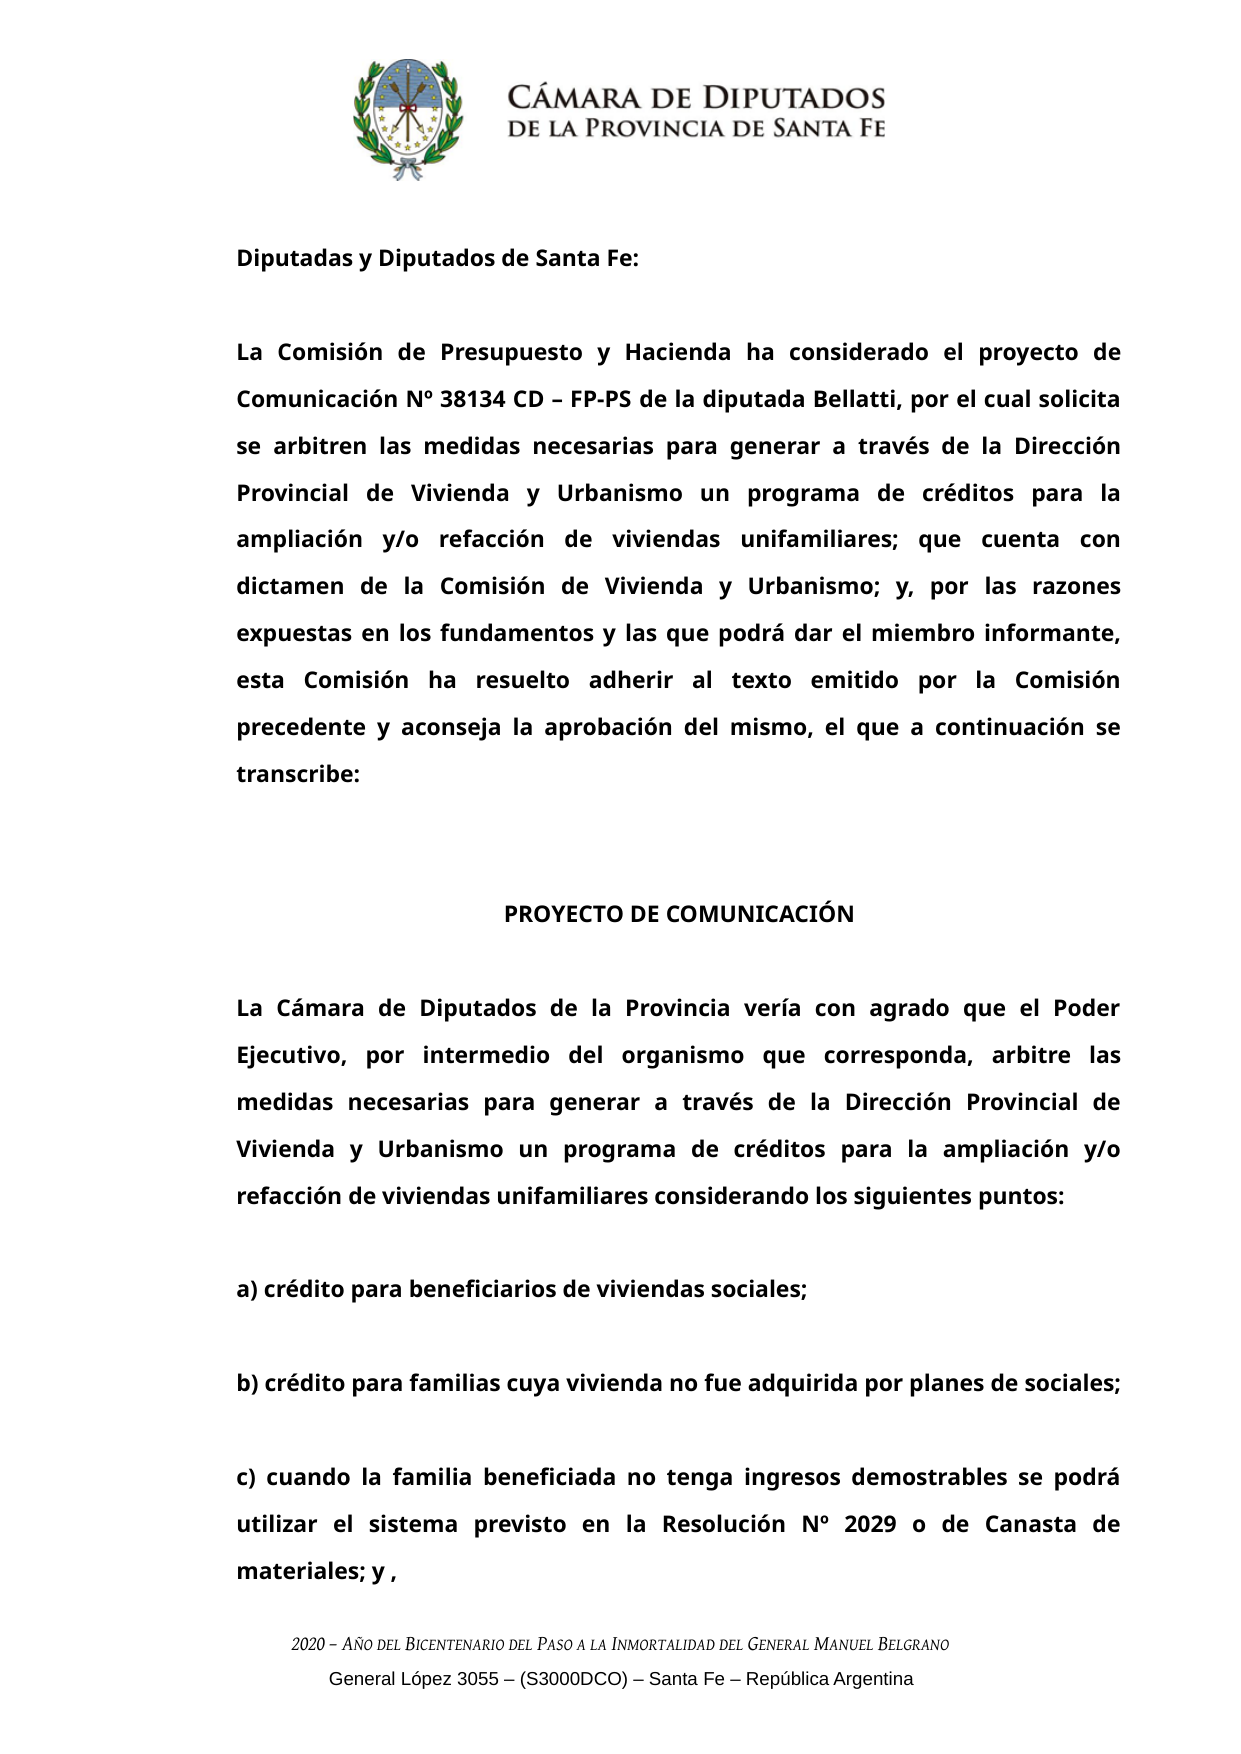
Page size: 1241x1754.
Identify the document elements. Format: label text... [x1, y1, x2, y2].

text a) crédito para beneficiarios de viviendas sociales; [236, 1273, 1122, 1305]
text c) cuando la familia beneficiada no tenga ingresos demostrables se podrá utilizar el sistema previsto en la Resolución Nº 2029 o de Canasta de materiales; y , [236, 1461, 1122, 1586]
text PROYECTO DE COMUNICACIÓN [236, 898, 1122, 930]
text Diputadas y Diputados de Santa Fe: [236, 242, 1122, 273]
text La Comisión de Presupuesto y Hacienda ha considerado el proyecto de Comunicación Nº 38134 CD – FP-PS de la diputada Bellatti, por el cual solicita se arbitren las medidas necesarias para generar a través de la Dirección Provincial de Vivienda y Urbanismo un programa de créditos para la ampliación y/o refacción de viviendas unifamiliares; que cuenta con dictamen de la Comisión de Vivienda y Urbanismo; y, por las razones expuestas en los fundamentos y las que podrá dar el miembro informante, esta Comisión ha resuelto adherir al texto emitido por la Comisión precedente y aconseja la aprobación del mismo, el que a continuación se transcribe: [236, 336, 1122, 789]
text b) crédito para familias cuya vivienda no fue adquirida por planes de sociales; [236, 1367, 1122, 1398]
text La Cámara de Diputados de la Provincia vería con agrado que el Poder Ejecutivo, por intermedio del organismo que corresponda, arbitre las medidas necesarias para generar a través de la Dirección Provincial de Vivienda y Urbanismo un programa de créditos para la ampliación y/o refacción de viviendas unifamiliares considerando los siguientes puntos: [236, 992, 1122, 1211]
